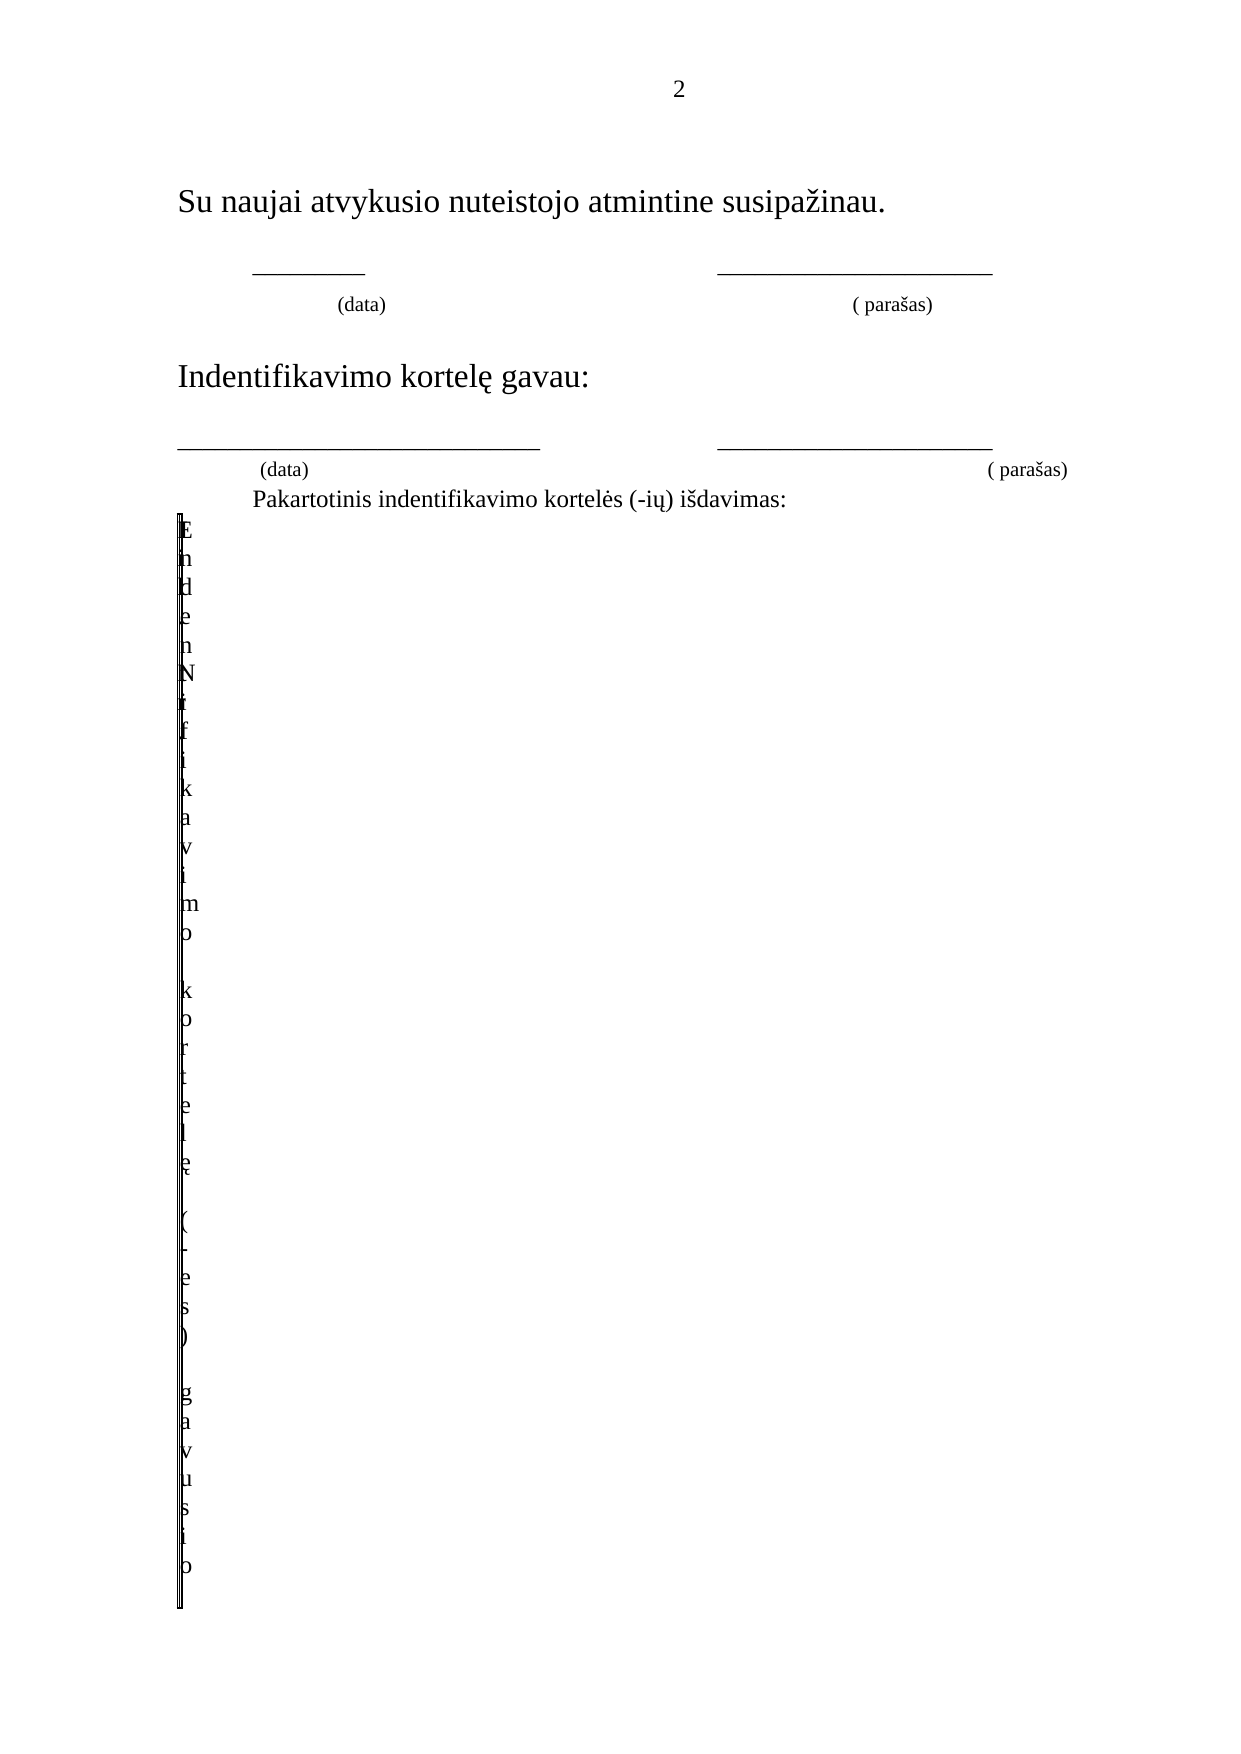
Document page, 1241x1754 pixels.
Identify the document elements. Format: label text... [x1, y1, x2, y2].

text Su naujai atvykusio nuteistojo atmintine susipažinau. [177, 182, 1181, 220]
text (data) ( parašas) [177, 292, 1181, 316]
text Indentifikavimo kortelę gavau: [177, 357, 1181, 395]
text _____________________________ ______________________ [177, 424, 1181, 452]
text Pakartotinis indentifikavimo kortelės (-ių) išdavimas: [177, 484, 1181, 513]
text (data) ( parašas) [177, 457, 1181, 481]
text _________ ______________________ [177, 249, 1181, 277]
